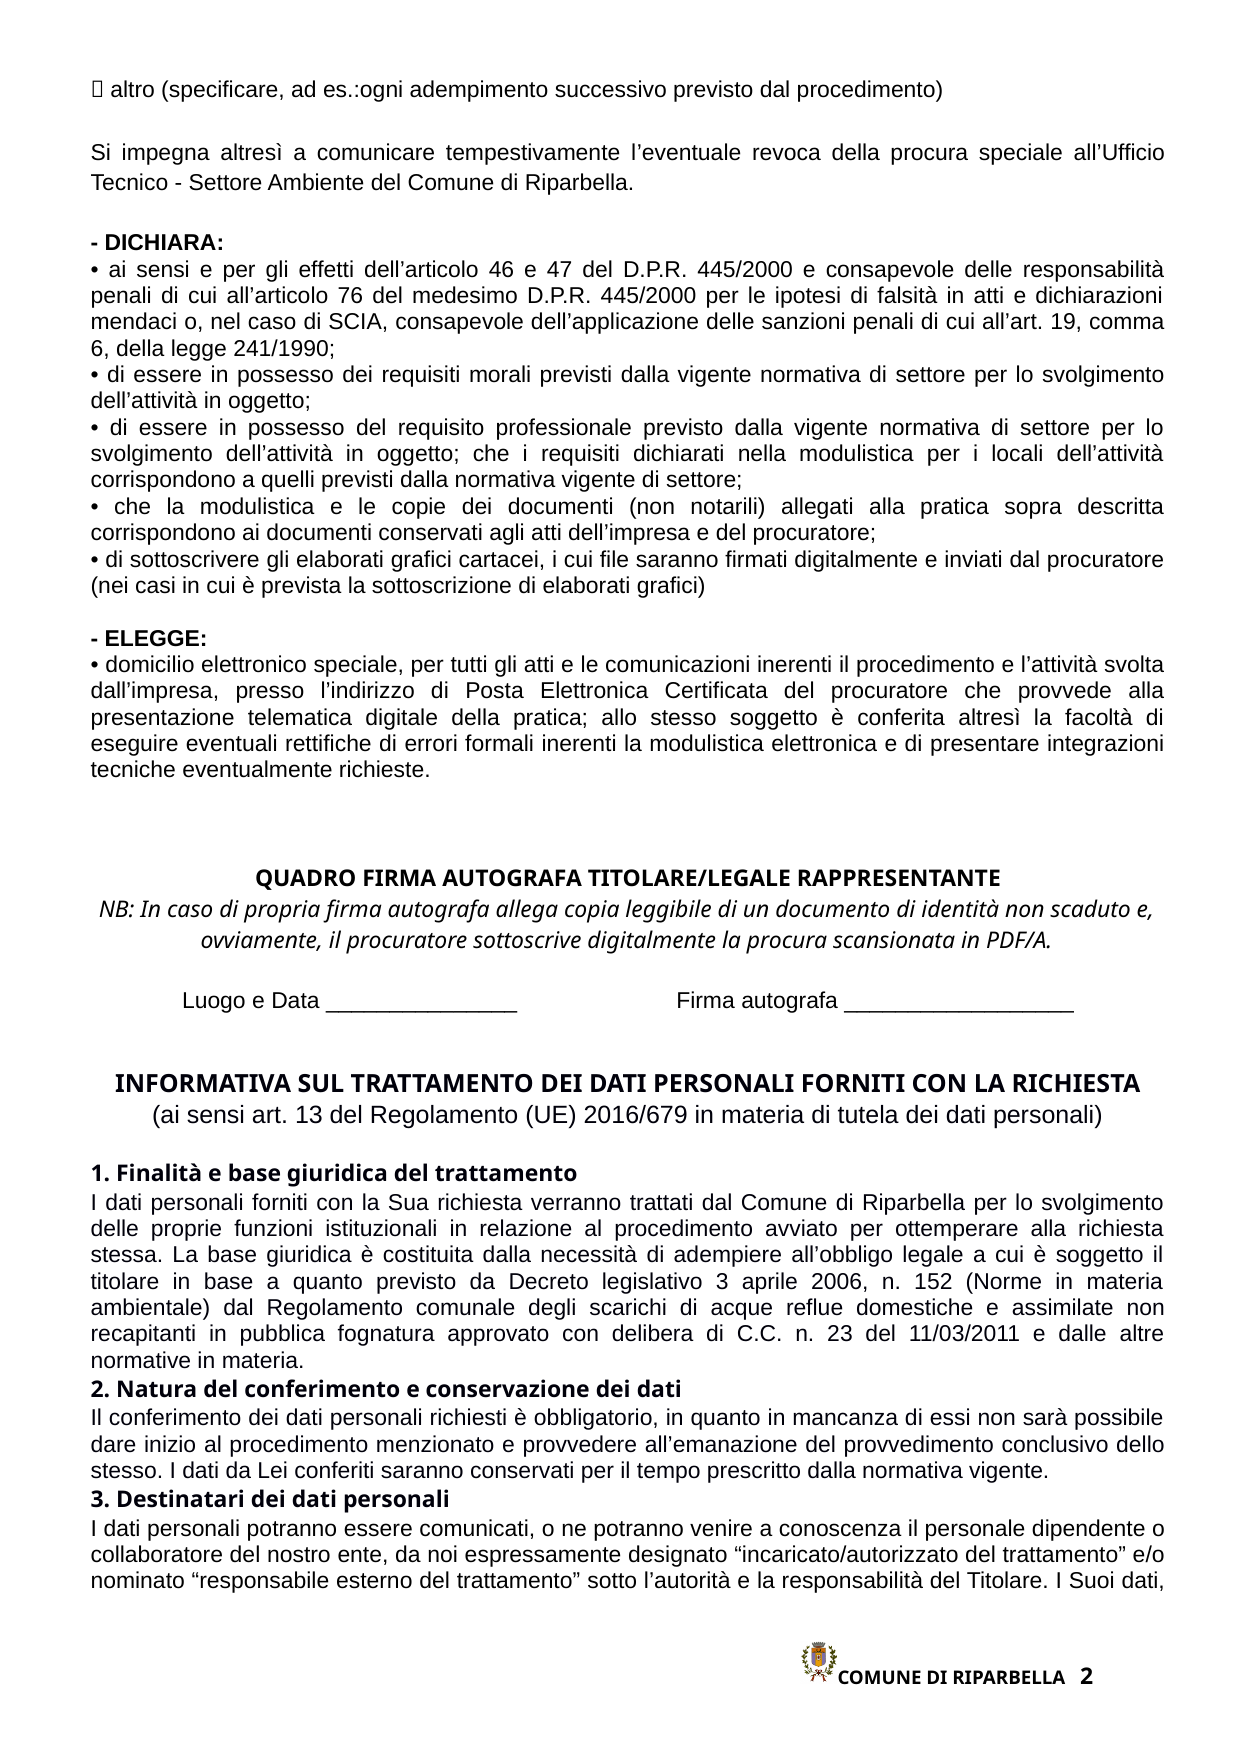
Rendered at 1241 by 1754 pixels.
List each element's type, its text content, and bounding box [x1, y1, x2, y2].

text NB: In caso di propria firma autografa allega copia leggibile di un documento di identità non scaduto e, [90, 893, 1165, 924]
text Luogo e Data _______________ Firma autografa __________________ [90, 987, 1165, 1013]
text - DICHIARA: [90, 229, 1165, 256]
text • domicilio elettronico speciale, per tutti gli atti e le comunicazioni inerenti il procedimento e l’attività svolta dall’impresa, presso l’indirizzo di Posta Elettronica Certificata del procuratore che provvede alla presentazione telematica digitale della pratica; allo stesso soggetto è conferita altresì la facoltà di eseguire eventuali rettifiche di errori formali inerenti la modulistica elettronica e di presentare integrazioni tecniche eventualmente richieste. [90, 651, 1165, 783]
text 2. Natura del conferimento e conservazione dei dati [90, 1373, 1165, 1404]
text 1. Finalità e base giuridica del trattamento [90, 1157, 1165, 1189]
text QUADRO FIRMA AUTOGRAFA TITOLARE/LEGALE RAPPRESENTANTE [90, 862, 1165, 893]
text I dati personali potranno essere comunicati, o ne potranno venire a conoscenza il personale dipendente o collaboratore del nostro ente, da noi espressamente designato “incaricato/autorizzato del trattamento” e/o nominato “responsabile esterno del trattamento” sotto l’autorità e la responsabilità del Titolare. I Suoi dati, [90, 1515, 1165, 1594]
text I dati personali forniti con la Sua richiesta verranno trattati dal Comune di Riparbella per lo svolgimento delle proprie funzioni istituzionali in relazione al procedimento avviato per ottemperare alla richiesta stessa. La base giuridica è costituita dalla necessità di adempiere all’obbligo legale a cui è soggetto il titolare in base a quanto previsto da Decreto legislativo 3 aprile 2006, n. 152 (Norme in materia ambientale) dal Regolamento comunale degli scarichi di acque reflue domestiche e assimilate non recapitanti in pubblica fognatura approvato con delibera di C.C. n. 23 del 11/03/2011 e dalle altre normative in materia. [90, 1189, 1165, 1373]
text Il conferimento dei dati personali richiesti è obbligatorio, in quanto in mancanza di essi non sarà possibile dare inizio al procedimento menzionato e provvedere all’emanazione del provvedimento conclusivo dello stesso. I dati da Lei conferiti saranno conservati per il tempo prescritto dalla normativa vigente. [90, 1404, 1165, 1483]
text (ai sensi art. 13 del Regolamento (UE) 2016/679 in materia di tutela dei dati personali) [90, 1100, 1165, 1129]
text • ai sensi e per gli effetti dell’articolo 46 e 47 del D.P.R. 445/2000 e consapevole delle responsabilità penali di cui all’articolo 76 del medesimo D.P.R. 445/2000 per le ipotesi di falsità in atti e dichiarazioni mendaci o, nel caso di SCIA, consapevole dell’applicazione delle sanzioni penali di cui all’art. 19, comma 6, della legge 241/1990; [90, 256, 1165, 361]
text • che la modulistica e le copie dei documenti (non notarili) allegati alla pratica sopra descritta corrispondono ai documenti conservati agli atti dell’impresa e del procuratore; [90, 493, 1165, 546]
text ovviamente, il procuratore sottoscrive digitalmente la procura scansionata in PDF/A. [90, 924, 1165, 956]
text - ELEGGE: [90, 624, 1165, 651]
text • di essere in possesso del requisito professionale previsto dalla vigente normativa di settore per lo svolgimento dell’attività in oggetto; che i requisiti dichiarati nella modulistica per i locali dell’attività corrispondono a quelli previsti dalla normativa vigente di settore; [90, 414, 1165, 493]
text • di sottoscrivere gli elaborati grafici cartacei, i cui file saranno firmati digitalmente e inviati dal procuratore (nei casi in cui è prevista la sottoscrizione di elaborati grafici) [90, 546, 1165, 598]
text INFORMATIVA SUL TRATTAMENTO DEI DATI PERSONALI FORNITI CON LA RICHIESTA [90, 1066, 1165, 1100]
text  altro (specificare, ad es.:ogni adempimento successivo previsto dal procedimento) [90, 72, 1165, 104]
text 3. Destinatari dei dati personali [90, 1483, 1165, 1515]
text • di essere in possesso dei requisiti morali previsti dalla vigente normativa di settore per lo svolgimento dell’attività in oggetto; [90, 361, 1165, 414]
text Si impegna altresì a comunicare tempestivamente l’eventuale revoca della procura speciale all’Ufficio Tecnico - Settore Ambiente del Comune di Riparbella. [90, 139, 1165, 195]
picture [800, 1641, 838, 1684]
